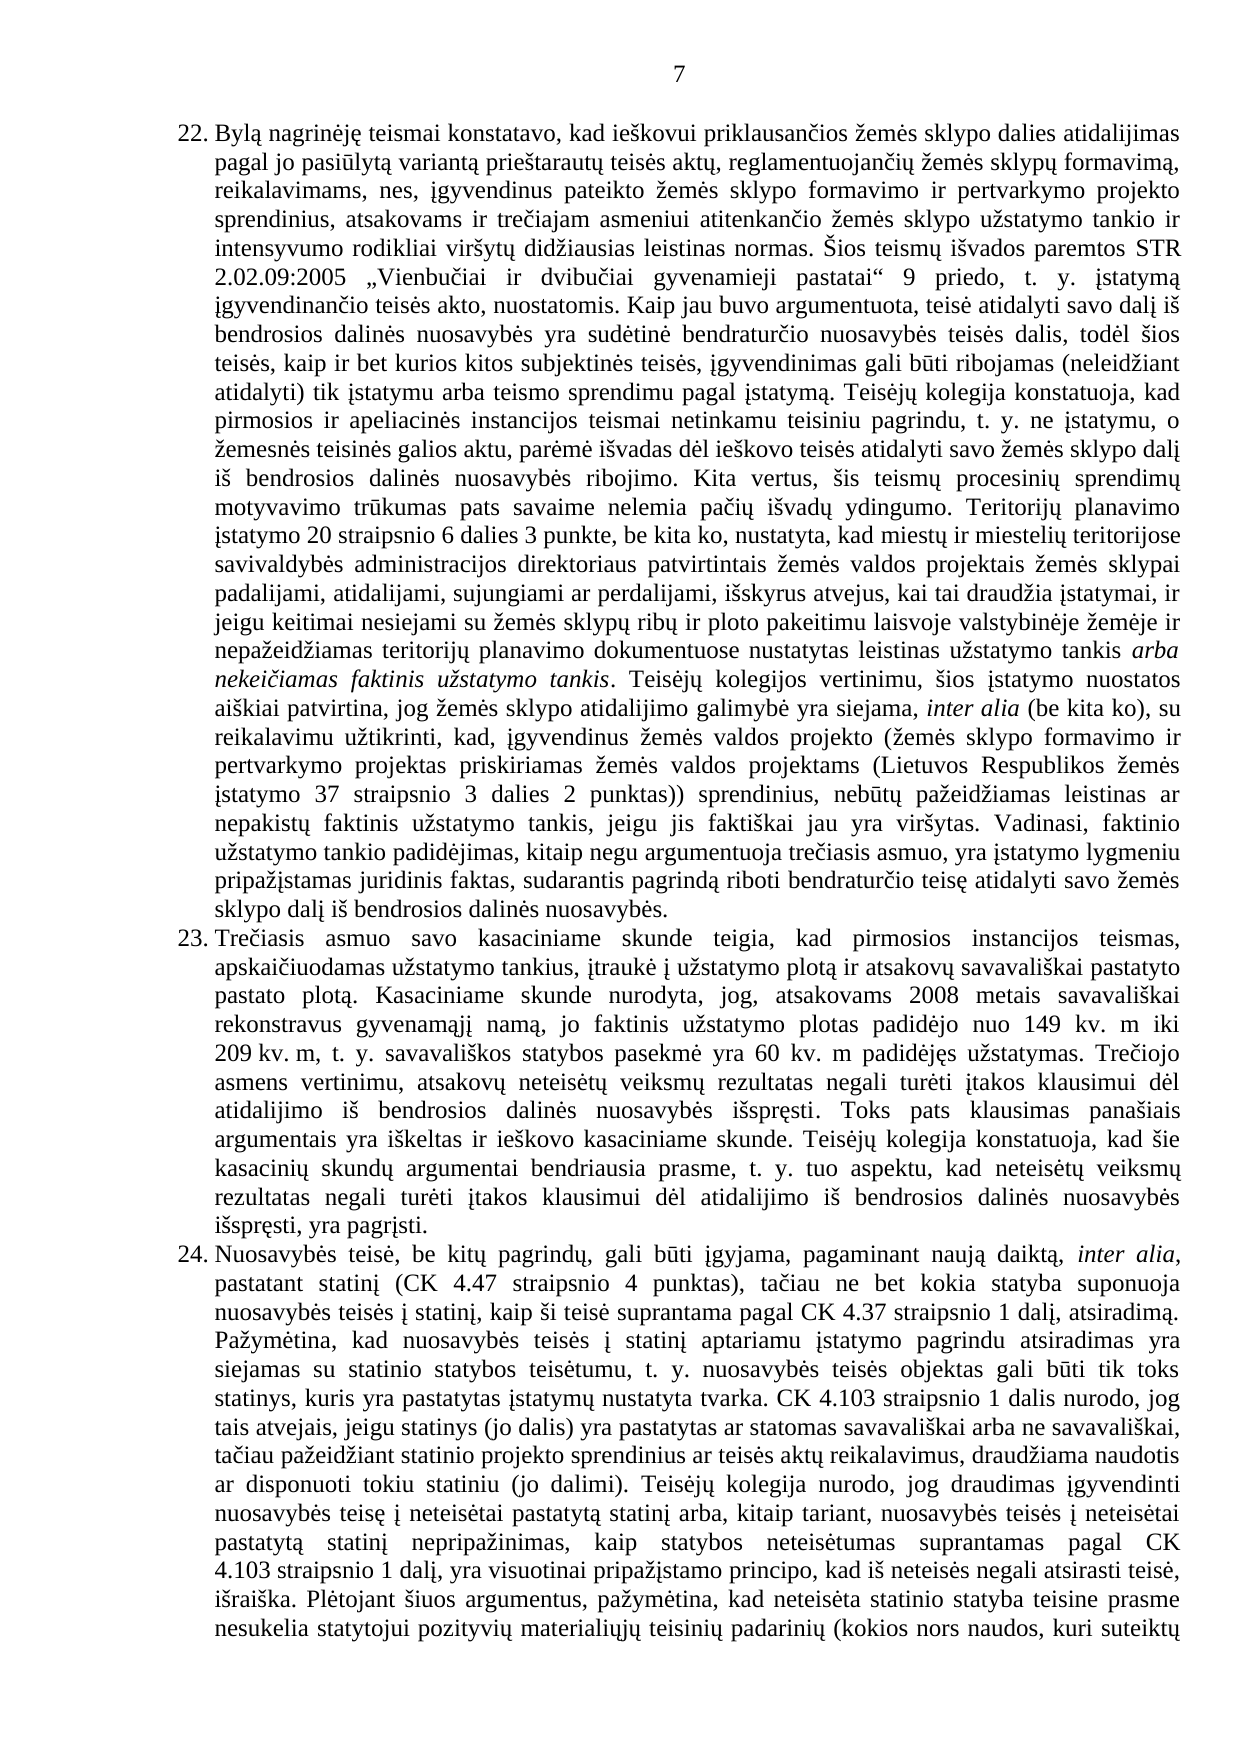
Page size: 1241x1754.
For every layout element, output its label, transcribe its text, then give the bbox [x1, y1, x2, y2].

text 24. Nuosavybės teisė, be kitų pagrindų, gali būti įgyjama, pagaminant naują daiktą, inter alia, pastatant statinį (CK 4.47 straipsnio 4 punktas), tačiau ne bet kokia statyba suponuoja nuosavybės teisės į statinį, kaip ši teisė suprantama pagal CK 4.37 straipsnio 1 dalį, atsiradimą. Pažymėtina, kad nuosavybės teisės į statinį aptariamu įstatymo pagrindu atsiradimas yra siejamas su statinio statybos teisėtumu, t. y. nuosavybės teisės objektas gali būti tik toks statinys, kuris yra pastatytas įstatymų nustatyta tvarka. CK 4.103 straipsnio 1 dalis nurodo, jog tais atvejais, jeigu statinys (jo dalis) yra pastatytas ar statomas savavališkai arba ne savavališkai, tačiau pažeidžiant statinio projekto sprendinius ar teisės aktų reikalavimus, draudžiama naudotis ar disponuoti tokiu statiniu (jo dalimi). Teisėjų kolegija nurodo, jog draudimas įgyvendinti nuosavybės teisę į neteisėtai pastatytą statinį arba, kitaip tariant, nuosavybės teisės į neteisėtai pastatytą statinį nepripažinimas, kaip statybos neteisėtumas suprantamas pagal CK 4.103 straipsnio 1 dalį, yra visuotinai pripažįstamo principo, kad iš neteisės negali atsirasti teisė, išraiška. Plėtojant šiuos argumentus, pažymėtina, kad neteisėta statinio statyba teisine prasme nesukelia statytojui pozityvių materialiųjų teisinių padarinių (kokios nors naudos, kuri suteiktų [177, 1239, 1181, 1642]
text 22. Bylą nagrinėję teismai konstatavo, kad ieškovui priklausančios žemės sklypo dalies atidalijimas pagal jo pasiūlytą variantą prieštarautų teisės aktų, reglamentuojančių žemės sklypų formavimą, reikalavimams, nes, įgyvendinus pateikto žemės sklypo formavimo ir pertvarkymo projekto sprendinius, atsakovams ir trečiajam asmeniui atitenkančio žemės sklypo užstatymo tankio ir intensyvumo rodikliai viršytų didžiausias leistinas normas. Šios teismų išvados paremtos STR 2.02.09:2005 „Vienbučiai ir dvibučiai gyvenamieji pastatai“ 9 priedo, t. y. įstatymą įgyvendinančio teisės akto, nuostatomis. Kaip jau buvo argumentuota, teisė atidalyti savo dalį iš bendrosios dalinės nuosavybės yra sudėtinė bendraturčio nuosavybės teisės dalis, todėl šios teisės, kaip ir bet kurios kitos subjektinės teisės, įgyvendinimas gali būti ribojamas (neleidžiant atidalyti) tik įstatymu arba teismo sprendimu pagal įstatymą. Teisėjų kolegija konstatuoja, kad pirmosios ir apeliacinės instancijos teismai netinkamu teisiniu pagrindu, t. y. ne įstatymu, o žemesnės teisinės galios aktu, parėmė išvadas dėl ieškovo teisės atidalyti savo žemės sklypo dalį iš bendrosios dalinės nuosavybės ribojimo. Kita vertus, šis teismų procesinių sprendimų motyvavimo trūkumas pats savaime nelemia pačių išvadų ydingumo. Teritorijų planavimo įstatymo 20 straipsnio 6 dalies 3 punkte, be kita ko, nustatyta, kad miestų ir miestelių teritorijose savivaldybės administracijos direktoriaus patvirtintais žemės valdos projektais žemės sklypai padalijami, atidalijami, sujungiami ar perdalijami, išskyrus atvejus, kai tai draudžia įstatymai, ir jeigu keitimai nesiejami su žemės sklypų ribų ir ploto pakeitimu laisvoje valstybinėje žemėje ir nepažeidžiamas teritorijų planavimo dokumentuose nustatytas leistinas užstatymo tankis arba nekeičiamas faktinis užstatymo tankis. Teisėjų kolegijos vertinimu, šios įstatymo nuostatos aiškiai patvirtina, jog žemės sklypo atidalijimo galimybė yra siejama, inter alia (be kita ko), su reikalavimu užtikrinti, kad, įgyvendinus žemės valdos projekto (žemės sklypo formavimo ir pertvarkymo projektas priskiriamas žemės valdos projektams (Lietuvos Respublikos žemės įstatymo 37 straipsnio 3 dalies 2 punktas)) sprendinius, nebūtų pažeidžiamas leistinas ar nepakistų faktinis užstatymo tankis, jeigu jis faktiškai jau yra viršytas. Vadinasi, faktinio užstatymo tankio padidėjimas, kitaip negu argumentuoja trečiasis asmuo, yra įstatymo lygmeniu pripažįstamas juridinis faktas, sudarantis pagrindą riboti bendraturčio teisę atidalyti savo žemės sklypo dalį iš bendrosios dalinės nuosavybės. [177, 118, 1181, 923]
text 23. Trečiasis asmuo savo kasaciniame skunde teigia, kad pirmosios instancijos teismas, apskaičiuodamas užstatymo tankius, įtraukė į užstatymo plotą ir atsakovų savavališkai pastatyto pastato plotą. Kasaciniame skunde nurodyta, jog, atsakovams 2008 metais savavališkai rekonstravus gyvenamąjį namą, jo faktinis užstatymo plotas padidėjo nuo 149 kv. m iki 209 kv. m, t. y. savavališkos statybos pasekmė yra 60 kv. m padidėjęs užstatymas. Trečiojo asmens vertinimu, atsakovų neteisėtų veiksmų rezultatas negali turėti įtakos klausimui dėl atidalijimo iš bendrosios dalinės nuosavybės išspręsti. Toks pats klausimas panašiais argumentais yra iškeltas ir ieškovo kasaciniame skunde. Teisėjų kolegija konstatuoja, kad šie kasacinių skundų argumentai bendriausia prasme, t. y. tuo aspektu, kad neteisėtų veiksmų rezultatas negali turėti įtakos klausimui dėl atidalijimo iš bendrosios dalinės nuosavybės išspręsti, yra pagrįsti. [177, 923, 1181, 1239]
